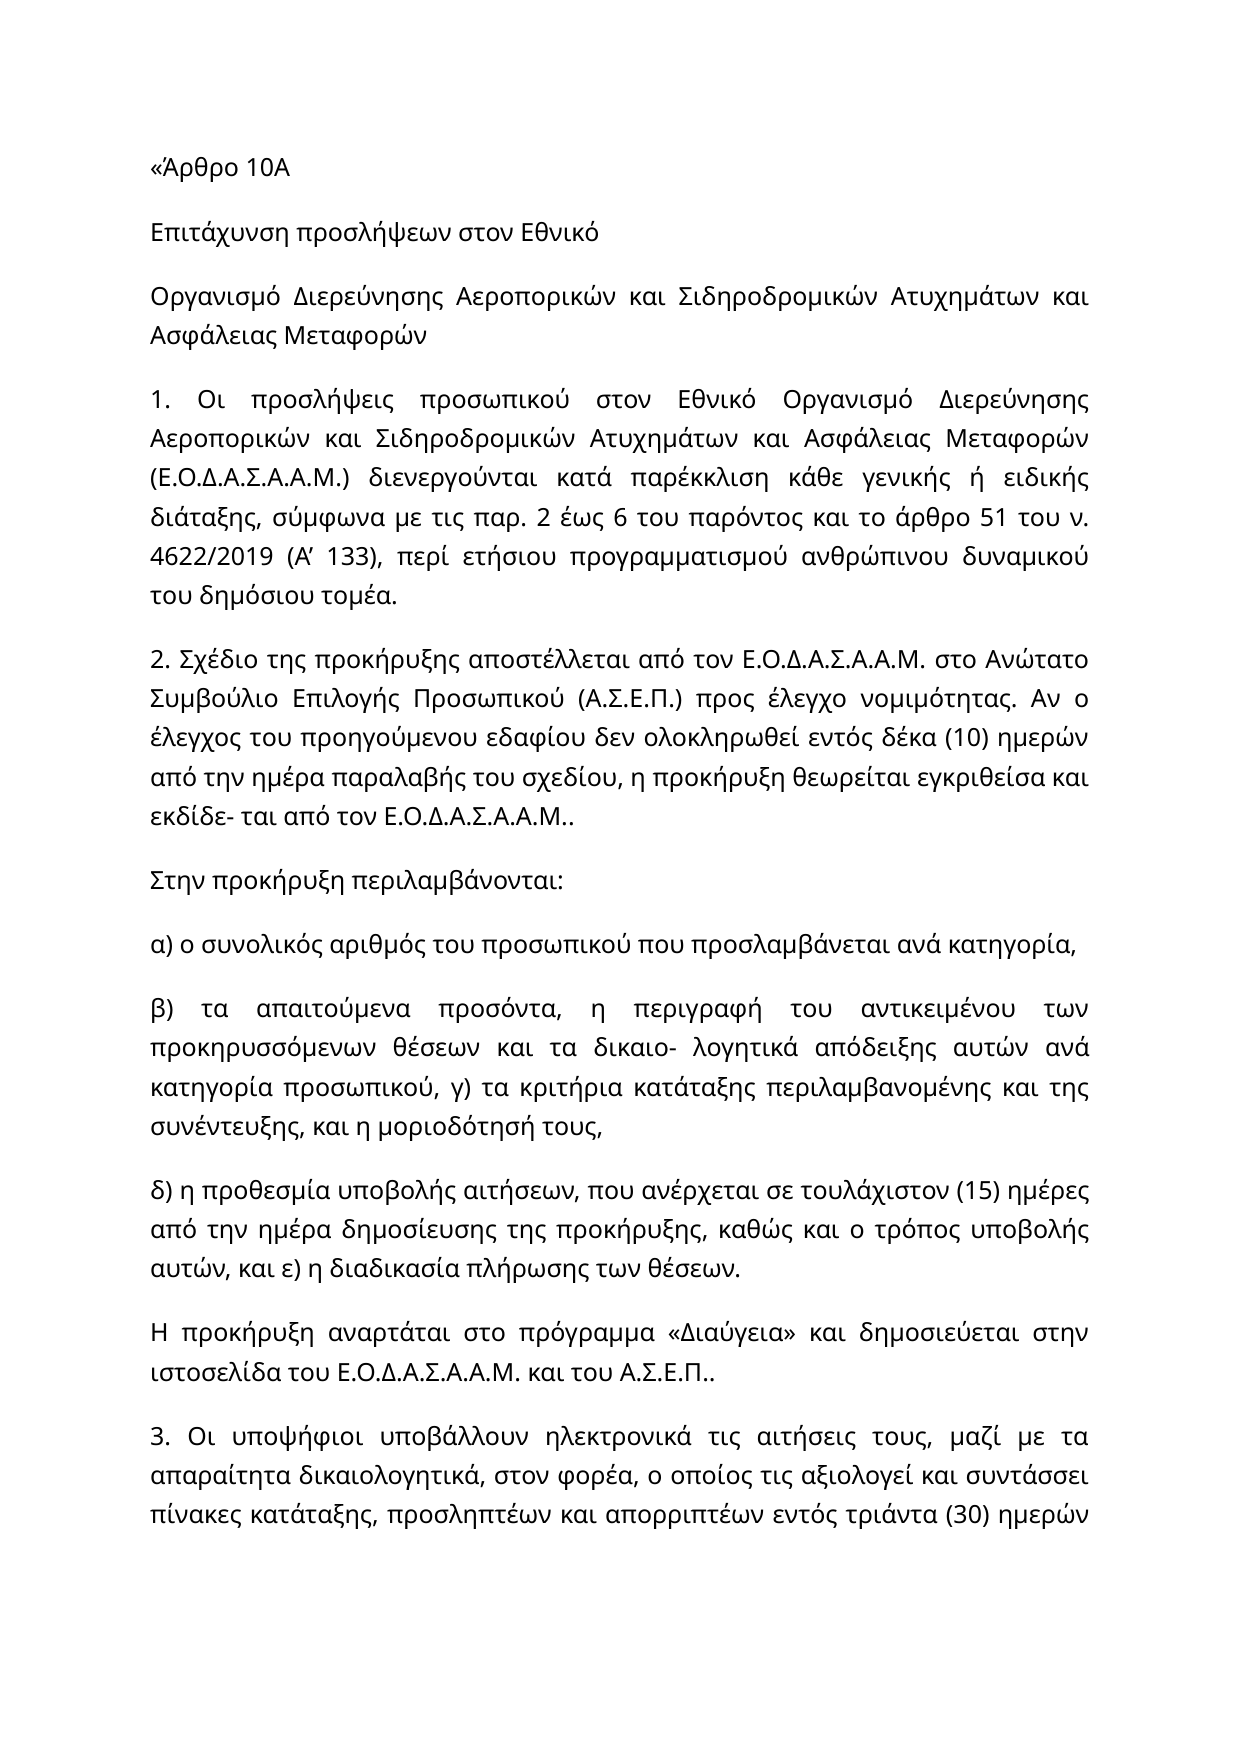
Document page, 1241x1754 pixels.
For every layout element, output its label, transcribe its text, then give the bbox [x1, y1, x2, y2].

text 1. Οι προσλήψεις προσωπικού στον Εθνικό Οργανισμό Διερεύνησης Αεροπορικών και Σιδηροδρομικών Ατυχημάτων και Ασφάλειας Μεταφορών (Ε.Ο.Δ.Α.Σ.Α.Α.Μ.) διενεργούνται κατά παρέκκλιση κάθε γενικής ή ειδικής διάταξης, σύμφωνα με τις παρ. 2 έως 6 του παρόντος και το άρθρο 51 του ν. 4622/2019 (Α’ 133), περί ετήσιου προγραμματισμού ανθρώπινου δυναμικού του δημόσιου τομέα. [150, 382, 1090, 612]
text α) ο συνολικός αριθμός του προσωπικού που προσλαμβάνεται ανά κατηγορία, [150, 927, 1090, 961]
text «Άρθρο 10Α [150, 150, 1090, 184]
text 3. Οι υποψήφιοι υποβάλλουν ηλεκτρονικά τις αιτήσεις τους, μαζί με τα απαραίτητα δικαιολογητικά, στον φορέα, ο οποίος τις αξιολογεί και συντάσσει πίνακες κατάταξης, προσληπτέων και απορριπτέων εντός τριάντα (30) ημερών [150, 1418, 1090, 1531]
text Οργανισμό Διερεύνησης Αεροπορικών και Σιδηροδρομικών Ατυχημάτων και Ασφάλειας Μεταφορών [150, 278, 1090, 352]
text β) τα απαιτούμενα προσόντα, η περιγραφή του αντικειμένου των προκηρυσσόμενων θέσεων και τα δικαιο- λογητικά απόδειξης αυτών ανά κατηγορία προσωπικού, γ) τα κριτήρια κατάταξης περιλαμβανομένης και της συνέντευξης, και η μοριοδότησή τους, [150, 991, 1090, 1142]
text Στην προκήρυξη περιλαμβάνονται: [150, 862, 1090, 897]
text δ) η προθεσμία υποβολής αιτήσεων, που ανέρχεται σε τουλάχιστον (15) ημέρες από την ημέρα δημοσίευσης της προκήρυξης, καθώς και ο τρόπος υποβολής αυτών, και ε) η διαδικασία πλήρωσης των θέσεων. [150, 1172, 1090, 1285]
text Επιτάχυνση προσλήψεων στον Εθνικό [150, 214, 1090, 248]
text 2. Σχέδιο της προκήρυξης αποστέλλεται από τον Ε.Ο.Δ.Α.Σ.Α.Α.Μ. στο Ανώτατο Συμβούλιο Επιλογής Προσωπικού (Α.Σ.Ε.Π.) προς έλεγχο νομιμότητας. Αν ο έλεγχος του προηγούμενου εδαφίου δεν ολοκληρωθεί εντός δέκα (10) ημερών από την ημέρα παραλαβής του σχεδίου, η προκήρυξη θεωρείται εγκριθείσα και εκδίδε- ται από τον Ε.Ο.Δ.Α.Σ.Α.Α.Μ.. [150, 642, 1090, 832]
text Η προκήρυξη αναρτάται στο πρόγραμμα «Διαύγεια» και δημοσιεύεται στην ιστοσελίδα του Ε.Ο.Δ.Α.Σ.Α.Α.Μ. και του Α.Σ.Ε.Π.. [150, 1315, 1090, 1388]
